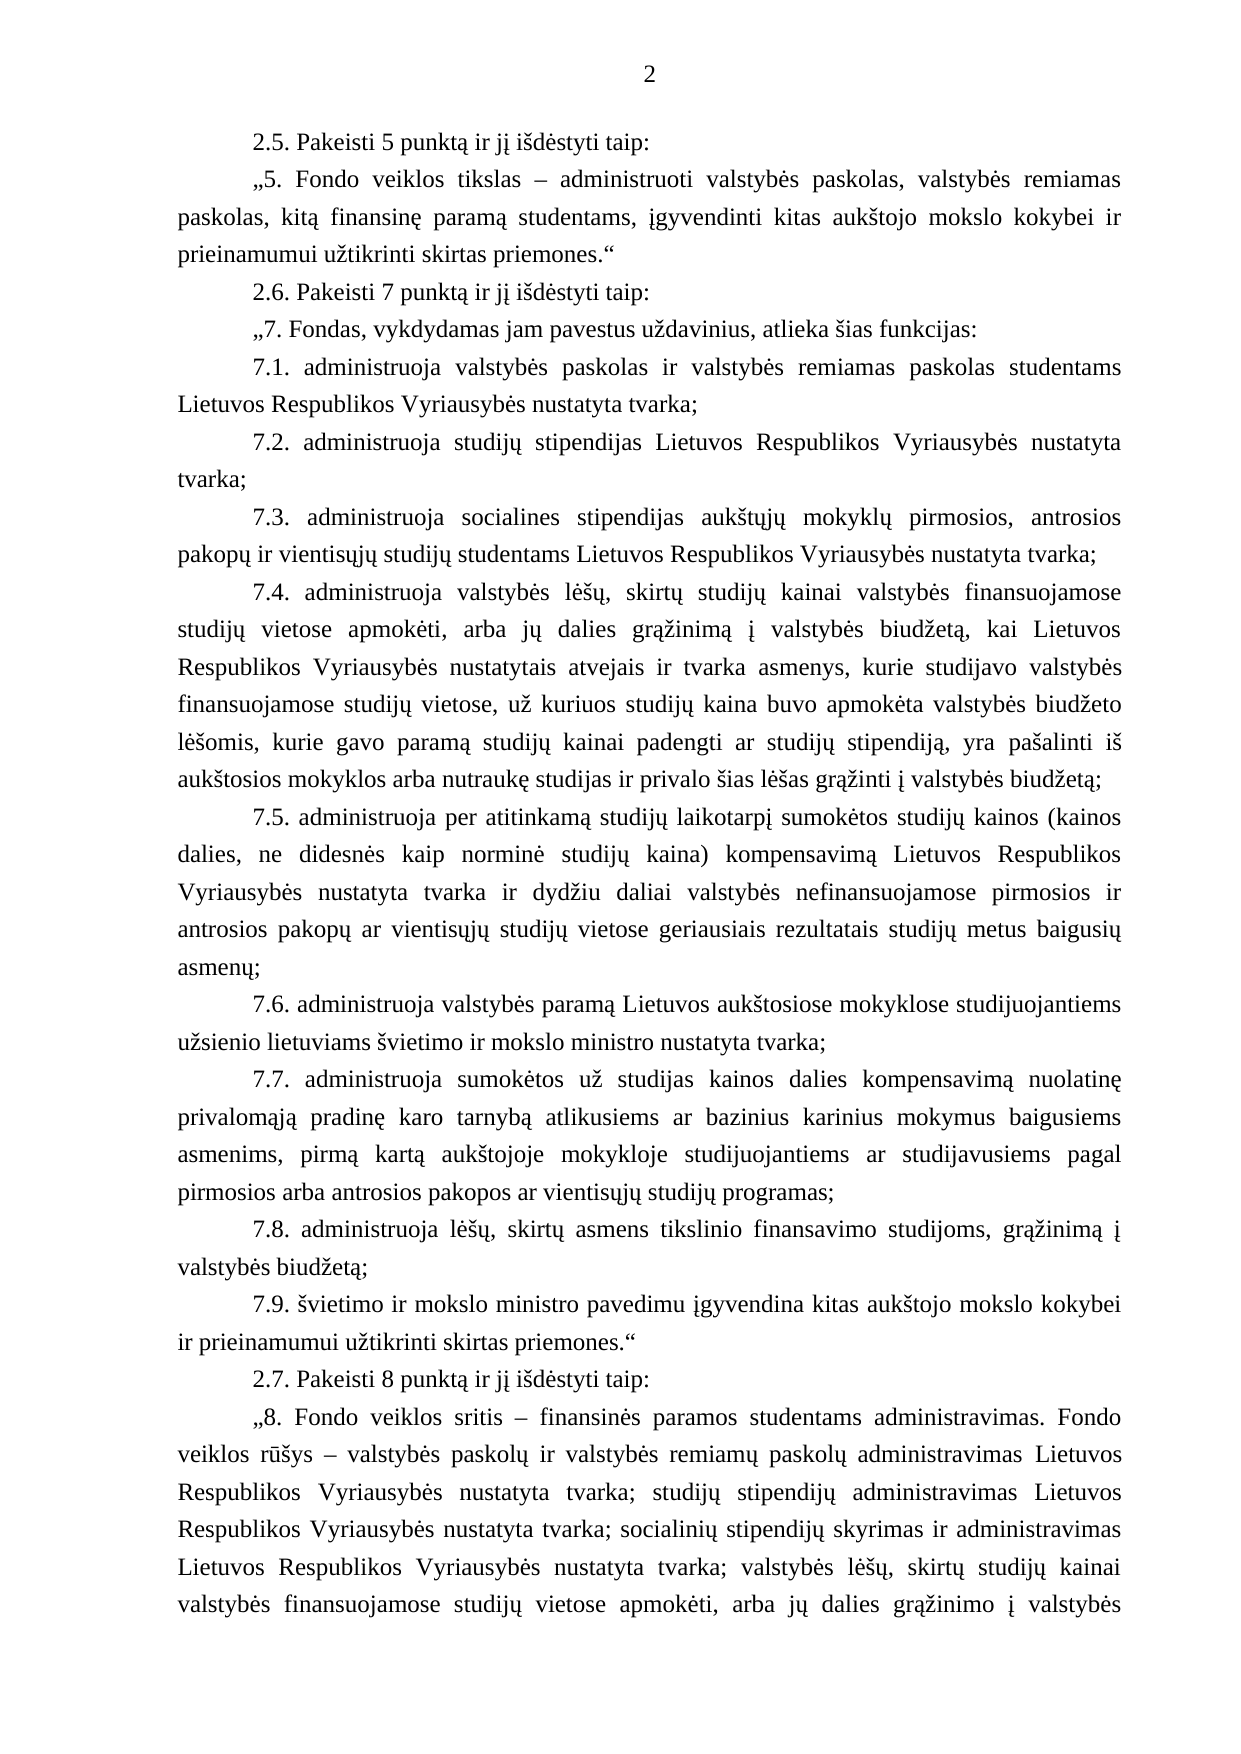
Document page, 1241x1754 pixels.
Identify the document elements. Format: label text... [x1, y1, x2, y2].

text 7.1. administruoja valstybės paskolas ir valstybės remiamas paskolas studentams Lietuvos Respublikos Vyriausybės nustatyta tvarka; [177, 343, 1122, 418]
text 7.9. švietimo ir mokslo ministro pavedimu įgyvendina kitas aukštojo mokslo kokybei ir prieinamumui užtikrinti skirtas priemones.“ [177, 1281, 1122, 1356]
text 2.6. Pakeisti 7 punktą ir jį išdėstyti taip: [177, 268, 1122, 306]
text 7.3. administruoja socialines stipendijas aukštųjų mokyklų pirmosios, antrosios pakopų ir vientisųjų studijų studentams Lietuvos Respublikos Vyriausybės nustatyta tvarka; [177, 493, 1122, 568]
text 7.2. administruoja studijų stipendijas Lietuvos Respublikos Vyriausybės nustatyta tvarka; [177, 418, 1122, 493]
text „5. Fondo veiklos tikslas – administruoti valstybės paskolas, valstybės remiamas paskolas, kitą finansinę paramą studentams, įgyvendinti kitas aukštojo mokslo kokybei ir prieinamumui užtikrinti skirtas priemones.“ [177, 156, 1122, 268]
text „8. Fondo veiklos sritis – finansinės paramos studentams administravimas. Fondo veiklos rūšys – valstybės paskolų ir valstybės remiamų paskolų administravimas Lietuvos Respublikos Vyriausybės nustatyta tvarka; studijų stipendijų administravimas Lietuvos Respublikos Vyriausybės nustatyta tvarka; socialinių stipendijų skyrimas ir administravimas Lietuvos Respublikos Vyriausybės nustatyta tvarka; valstybės lėšų, skirtų studijų kainai valstybės finansuojamose studijų vietose apmokėti, arba jų dalies grąžinimo į valstybės [177, 1393, 1122, 1618]
text „7. Fondas, vykdydamas jam pavestus uždavinius, atlieka šias funkcijas: [177, 306, 1122, 343]
text 7.8. administruoja lėšų, skirtų asmens tikslinio finansavimo studijoms, grąžinimą į valstybės biudžetą; [177, 1206, 1122, 1281]
text 2.7. Pakeisti 8 punktą ir jį išdėstyti taip: [177, 1356, 1122, 1393]
text 7.7. administruoja sumokėtos už studijas kainos dalies kompensavimą nuolatinę privalomąją pradinę karo tarnybą atlikusiems ar bazinius karinius mokymus baigusiems asmenims, pirmą kartą aukštojoje mokykloje studijuojantiems ar studijavusiems pagal pirmosios arba antrosios pakopos ar vientisųjų studijų programas; [177, 1056, 1122, 1206]
text 2.5. Pakeisti 5 punktą ir jį išdėstyti taip: [177, 118, 1122, 156]
text 7.6. administruoja valstybės paramą Lietuvos aukštosiose mokyklose studijuojantiems užsienio lietuviams švietimo ir mokslo ministro nustatyta tvarka; [177, 981, 1122, 1056]
text 7.4. administruoja valstybės lėšų, skirtų studijų kainai valstybės finansuojamose studijų vietose apmokėti, arba jų dalies grąžinimą į valstybės biudžetą, kai Lietuvos Respublikos Vyriausybės nustatytais atvejais ir tvarka asmenys, kurie studijavo valstybės finansuojamose studijų vietose, už kuriuos studijų kaina buvo apmokėta valstybės biudžeto lėšomis, kurie gavo paramą studijų kainai padengti ar studijų stipendiją, yra pašalinti iš aukštosios mokyklos arba nutraukę studijas ir privalo šias lėšas grąžinti į valstybės biudžetą; [177, 568, 1122, 793]
text 7.5. administruoja per atitinkamą studijų laikotarpį sumokėtos studijų kainos (kainos dalies, ne didesnės kaip norminė studijų kaina) kompensavimą Lietuvos Respublikos Vyriausybės nustatyta tvarka ir dydžiu daliai valstybės nefinansuojamose pirmosios ir antrosios pakopų ar vientisųjų studijų vietose geriausiais rezultatais studijų metus baigusių asmenų; [177, 793, 1122, 981]
